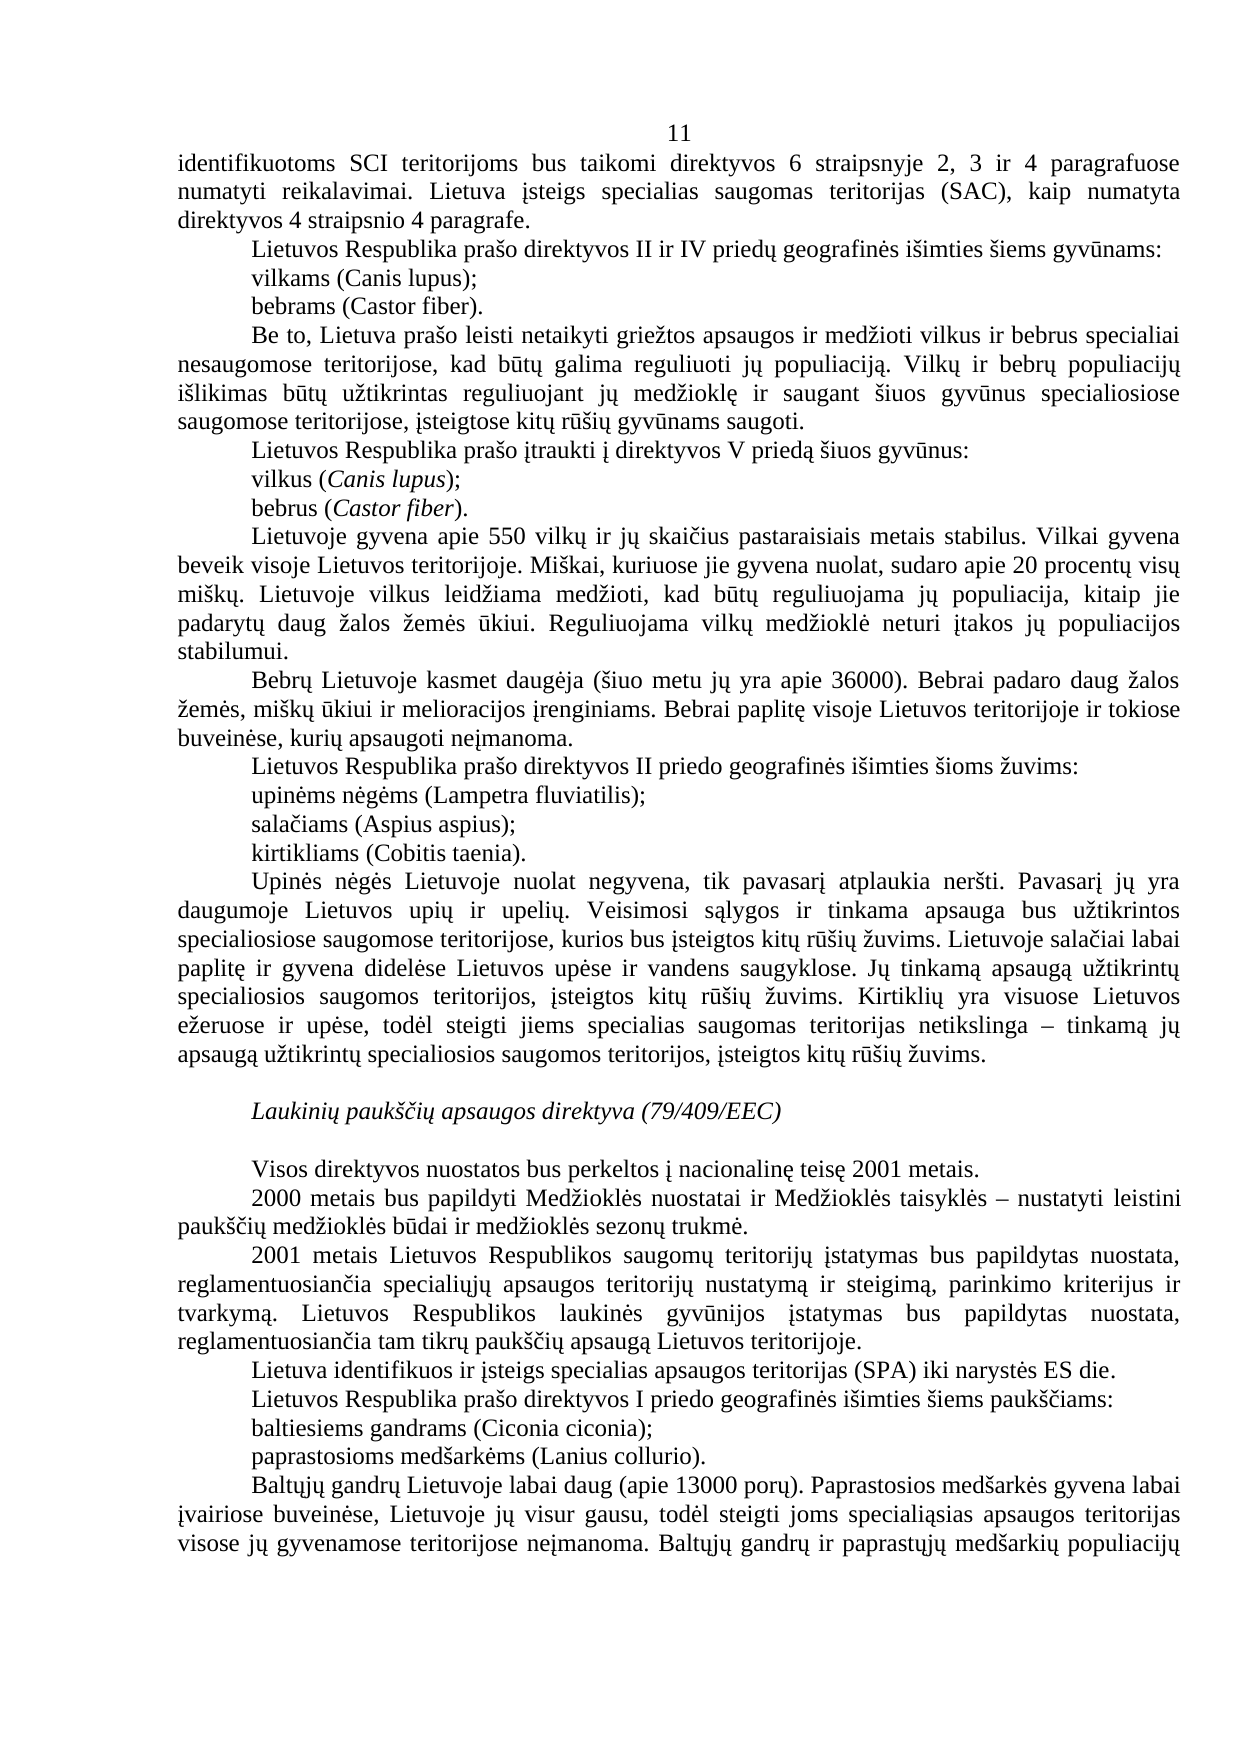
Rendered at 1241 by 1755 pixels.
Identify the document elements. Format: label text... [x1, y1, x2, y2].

text Bebrų Lietuvoje kasmet daugėja (šiuo metu jų yra apie 36000). Bebrai padaro daug žalos žemės, miškų ūkiui ir melioracijos įrenginiams. Bebrai paplitę visoje Lietuvos teritorijoje ir tokiose buveinėse, kurių apsaugoti neįmanoma. [177, 665, 1181, 751]
text upinėms nėgėms (Lampetra fluviatilis); [177, 780, 1181, 809]
text Lietuvos Respublika prašo direktyvos II ir IV priedų geografinės išimties šiems gyvūnams: [177, 234, 1181, 263]
text Baltųjų gandrų Lietuvoje labai daug (apie 13000 porų). Paprastosios medšarkės gyvena labai įvairiose buveinėse, Lietuvoje jų visur gausu, todėl steigti joms specialiąsias apsaugos teritorijas visose jų gyvenamose teritorijose neįmanoma. Baltųjų gandrų ir paprastųjų medšarkių populiacijų [177, 1470, 1181, 1556]
text 2000 metais bus papildyti Medžioklės nuostatai ir Medžioklės taisyklės – nustatyti leistini paukščių medžioklės būdai ir medžioklės sezonų trukmė. [177, 1183, 1181, 1240]
text Lietuva identifikuos ir įsteigs specialias apsaugos teritorijas (SPA) iki narystės ES die. [177, 1355, 1181, 1384]
text bebrams (Castor fiber). [177, 291, 1181, 320]
text Visos direktyvos nuostatos bus perkeltos į nacionalinę teisę 2001 metais. [177, 1154, 1181, 1183]
text Be to, Lietuva prašo leisti netaikyti griežtos apsaugos ir medžioti vilkus ir bebrus specialiai nesaugomose teritorijose, kad būtų galima reguliuoti jų populiaciją. Vilkų ir bebrų populiacijų išlikimas būtų užtikrintas reguliuojant jų medžioklę ir saugant šiuos gyvūnus specialiosiose saugomose teritorijose, įsteigtose kitų rūšių gyvūnams saugoti. [177, 320, 1181, 435]
text vilkams (Canis lupus); [177, 263, 1181, 291]
text salačiams (Aspius aspius); [177, 809, 1181, 838]
text Lietuvoje gyvena apie 550 vilkų ir jų skaičius pastaraisiais metais stabilus. Vilkai gyvena beveik visoje Lietuvos teritorijoje. Miškai, kuriuose jie gyvena nuolat, sudaro apie 20 procentų visų miškų. Lietuvoje vilkus leidžiama medžioti, kad būtų reguliuojama jų populiacija, kitaip jie padarytų daug žalos žemės ūkiui. Reguliuojama vilkų medžioklė neturi įtakos jų populiacijos stabilumui. [177, 521, 1181, 665]
text baltiesiems gandrams (Ciconia ciconia); [177, 1413, 1181, 1441]
text identifikuotoms SCI teritorijoms bus taikomi direktyvos 6 straipsnyje 2, 3 ir 4 paragrafuose numatyti reikalavimai. Lietuva įsteigs specialias saugomas teritorijas (SAC), kaip numatyta direktyvos 4 straipsnio 4 paragrafe. [177, 148, 1181, 234]
text 2001 metais Lietuvos Respublikos saugomų teritorijų įstatymas bus papildytas nuostata, reglamentuosiančia specialiųjų apsaugos teritorijų nustatymą ir steigimą, parinkimo kriterijus ir tvarkymą. Lietuvos Respublikos laukinės gyvūnijos įstatymas bus papildytas nuostata, reglamentuosiančia tam tikrų paukščių apsaugą Lietuvos teritorijoje. [177, 1240, 1181, 1355]
text Lietuvos Respublika prašo direktyvos II priedo geografinės išimties šioms žuvims: [177, 751, 1181, 780]
text Lietuvos Respublika prašo įtraukti į direktyvos V priedą šiuos gyvūnus: [177, 435, 1181, 464]
text Upinės nėgės Lietuvoje nuolat negyvena, tik pavasarį atplaukia neršti. Pavasarį jų yra daugumoje Lietuvos upių ir upelių. Veisimosi sąlygos ir tinkama apsauga bus užtikrintos specialiosiose saugomose teritorijose, kurios bus įsteigtos kitų rūšių žuvims. Lietuvoje salačiai labai paplitę ir gyvena didelėse Lietuvos upėse ir vandens saugyklose. Jų tinkamą apsaugą užtikrintų specialiosios saugomos teritorijos, įsteigtos kitų rūšių žuvims. Kirtiklių yra visuose Lietuvos ežeruose ir upėse, todėl steigti jiems specialias saugomas teritorijas netikslinga – tinkamą jų apsaugą užtikrintų specialiosios saugomos teritorijos, įsteigtos kitų rūšių žuvims. [177, 866, 1181, 1068]
text bebrus (Castor fiber). [177, 493, 1181, 521]
text kirtikliams (Cobitis taenia). [177, 838, 1181, 866]
text paprastosioms medšarkėms (Lanius collurio). [177, 1441, 1181, 1470]
text Lietuvos Respublika prašo direktyvos I priedo geografinės išimties šiems paukščiams: [177, 1384, 1181, 1413]
text Laukinių paukščių apsaugos direktyva (79/409/EEC) [177, 1096, 1181, 1125]
text vilkus (Canis lupus); [177, 464, 1181, 493]
